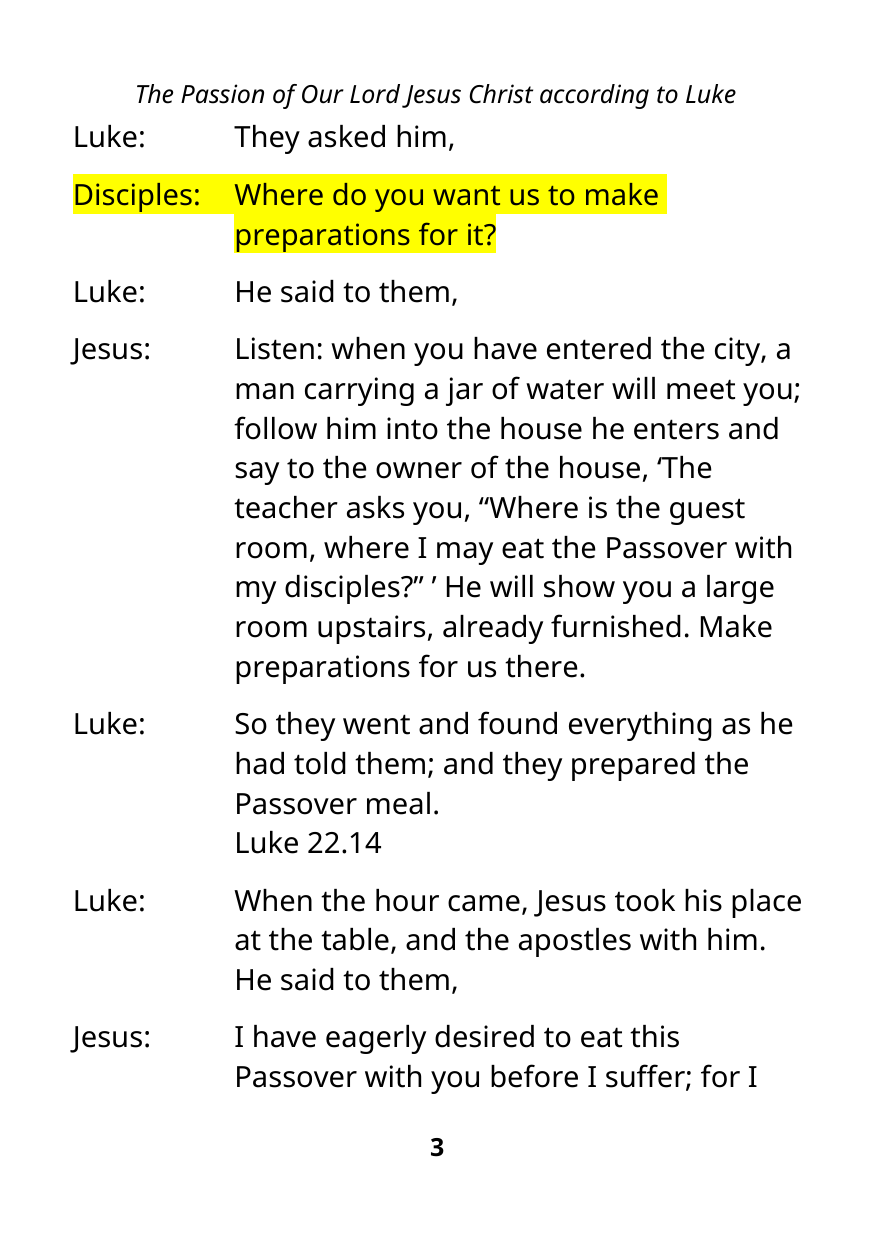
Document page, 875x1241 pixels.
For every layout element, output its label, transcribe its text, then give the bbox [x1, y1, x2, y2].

text Disciples: Where do you want us to make preparations for it? [73, 174, 803, 253]
text Jesus: I have eagerly desired to eat this Passover with you before I suffer; for I [73, 1017, 803, 1096]
text Luke: They asked him, [73, 117, 803, 156]
text Luke: When the hour came, Jesus took his place at the table, and the apostles with him. He said to them, [73, 880, 803, 999]
text Luke: So they went and found everything as he had told them; and they prepared the Passover meal. Luke 22.14 [73, 703, 803, 862]
text Jesus: Listen: when you have entered the city, a man carrying a jar of water will meet you; follow him into the house he enters and say to the owner of the house, ‘The teacher asks you, “Where is the guest room, where I may eat the Passover with my disciples?” ’ He will show you a large room upstairs, already furnished. Make preparations for us there. [73, 329, 803, 686]
text Luke: He said to them, [73, 271, 803, 311]
